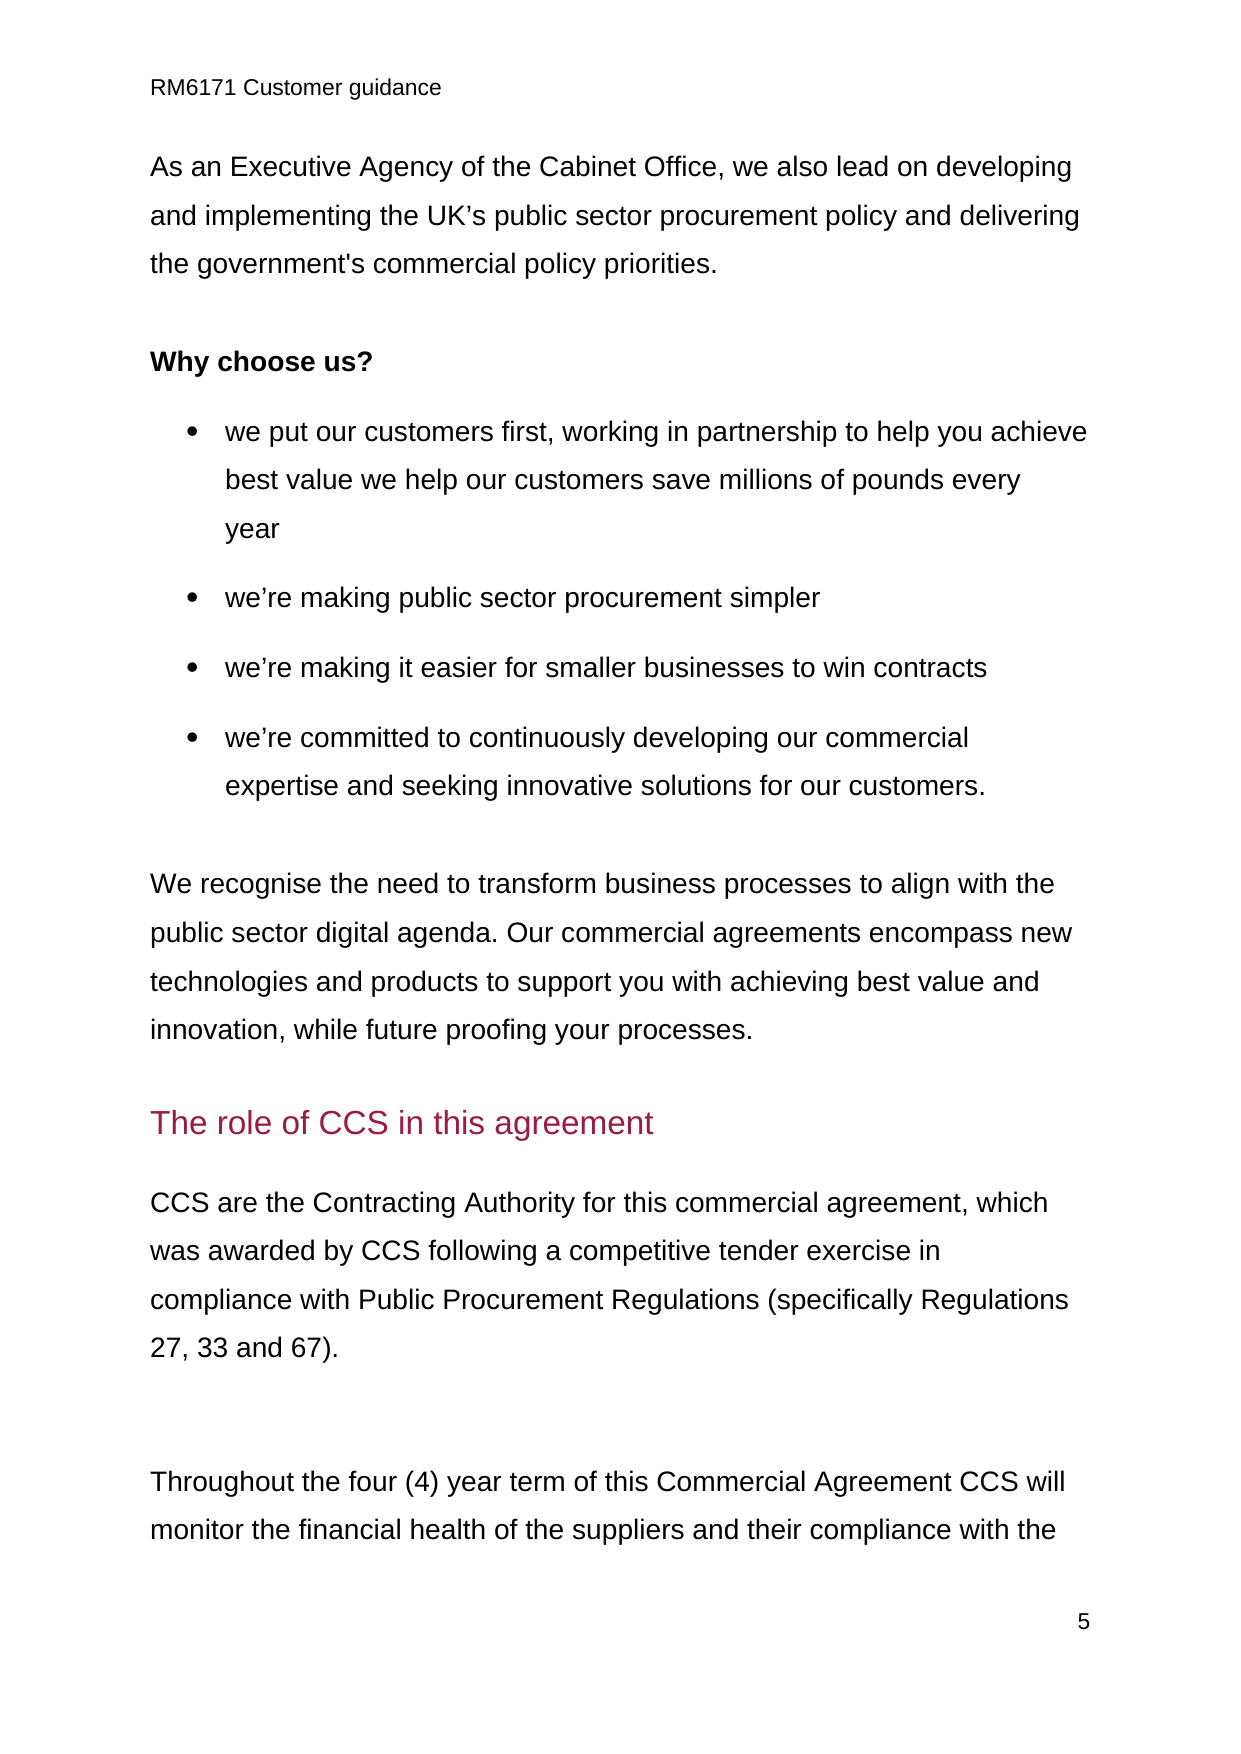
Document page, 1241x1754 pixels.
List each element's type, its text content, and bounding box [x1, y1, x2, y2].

subtitle The role of CCS in this agreement [150, 1103, 1090, 1141]
text Why choose us? [150, 345, 1090, 378]
list we’re making it easier for smaller businesses to win contracts [187, 651, 1090, 683]
list we’re committed to continuously developing our commercial expertise and seeking innovative solutions for our customers. [187, 721, 1090, 802]
text As an Executive Agency of the Cabinet Office, we also lead on developing and implementing the UK’s public sector procurement policy and delivering the government's commercial policy priorities. [150, 150, 1090, 279]
text CCS are the Contracting Authority for this commercial agreement, which was awarded by CCS following a competitive tender exercise in compliance with Public Procurement Regulations (specifically Regulations 27, 33 and 67). [150, 1186, 1090, 1363]
text Throughout the four (4) year term of this Commercial Agreement CCS will monitor the financial health of the suppliers and their compliance with the [150, 1464, 1090, 1545]
list we put our customers first, working in partnership to help you achieve best value we help our customers save millions of pounds every year [187, 414, 1090, 544]
text We recognise the need to transform business processes to align with the public sector digital agenda. Our commercial agreements encompass new technologies and products to support you with achieving best value and innovation, while future proofing your processes. [150, 867, 1090, 1046]
list we’re making public sector procurement simpler [187, 581, 1090, 614]
